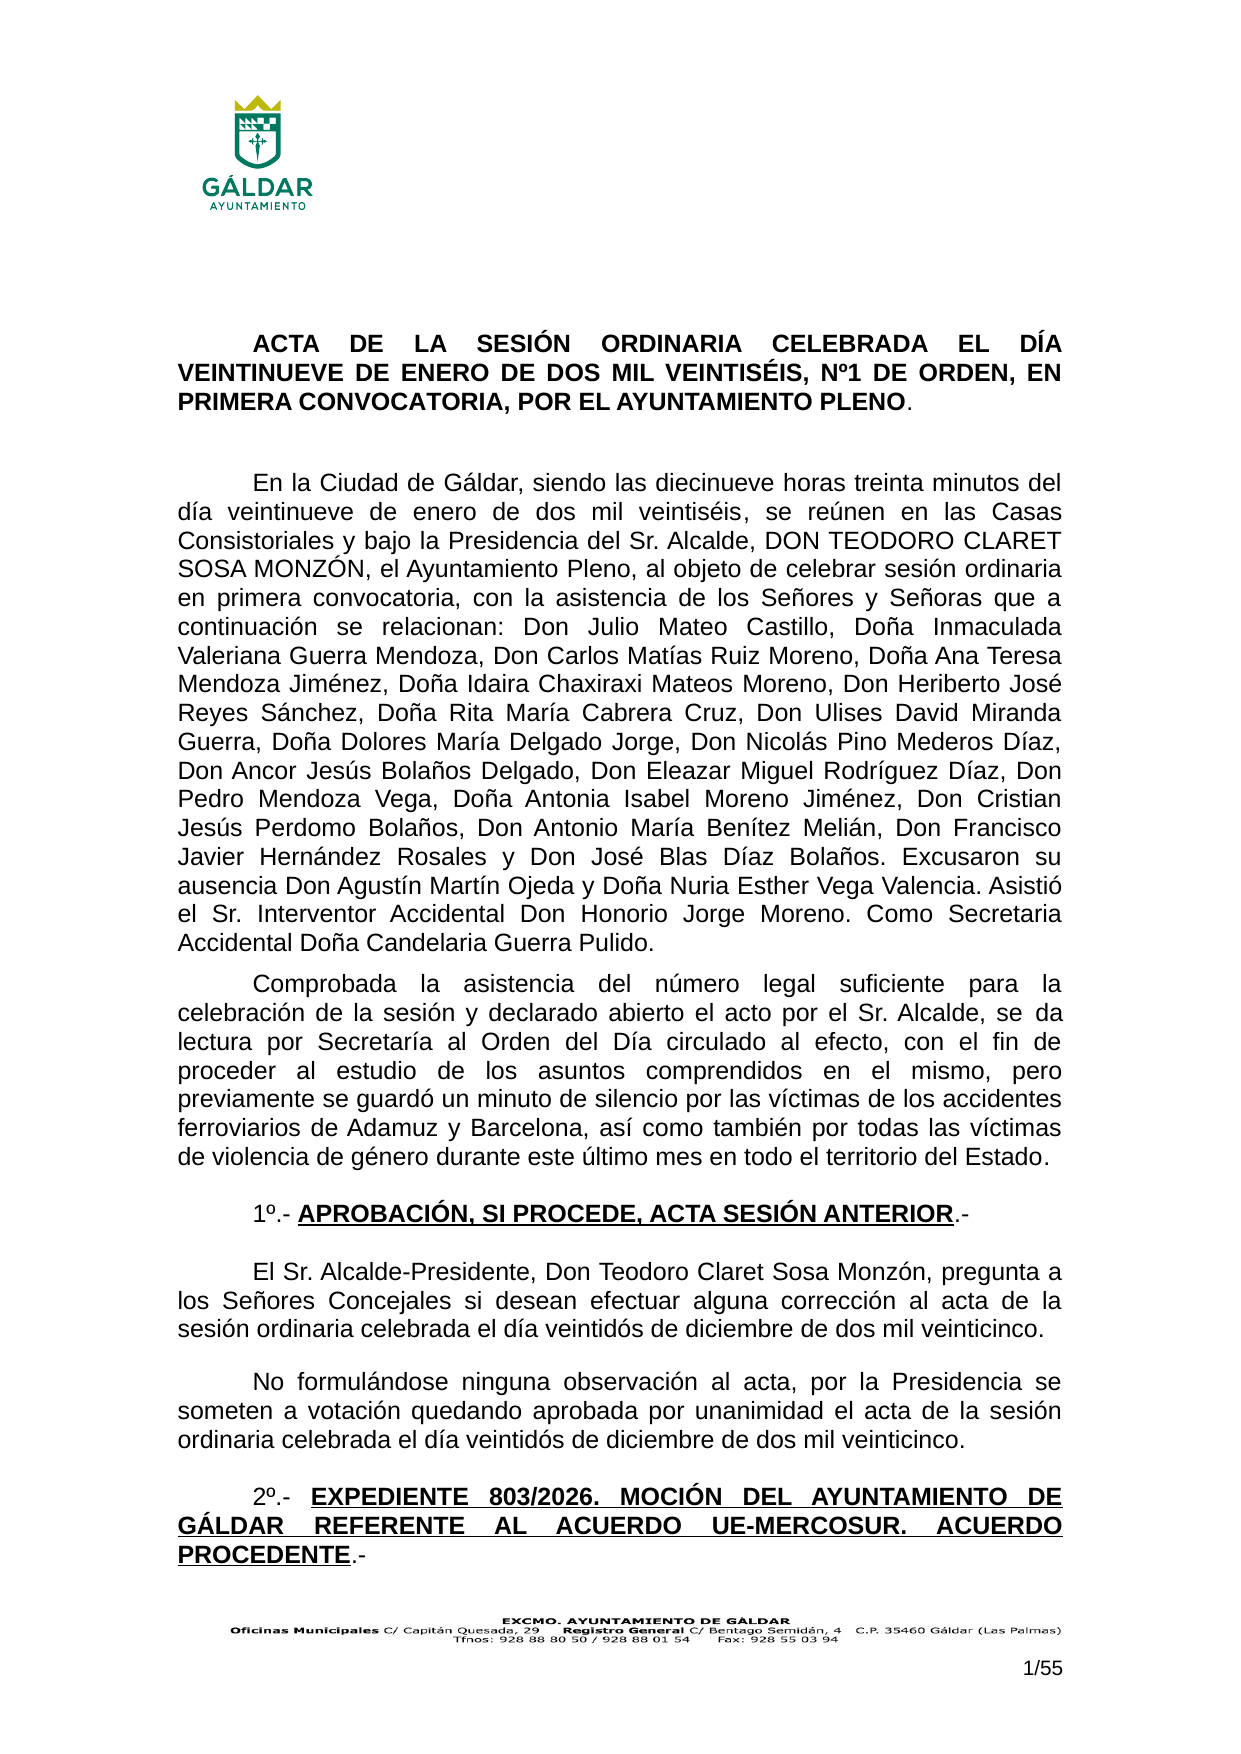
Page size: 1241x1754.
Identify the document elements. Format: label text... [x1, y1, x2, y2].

picture [232, 1617, 1071, 1643]
picture [183, 73, 331, 233]
text 1º.- APROBACIÓN, SI PROCEDE, ACTA SESIÓN ANTERIOR.- [177, 1199, 1063, 1228]
text No formulándose ninguna observación al acta, por la Presidencia se someten a votación quedando aprobada por unanimidad el acta de la sesión ordinaria celebrada el día veintidós de diciembre de dos mil veinticinco. [177, 1367, 1063, 1453]
text ACTA DE LA SESIÓN ORDINARIA CELEBRADA EL DÍA VEINTINUEVE DE ENERO DE DOS MIL VEINTISÉIS, Nº1 DE ORDEN, EN PRIMERA CONVOCATORIA, POR EL AYUNTAMIENTO PLENO. [177, 329, 1063, 415]
text PROCEDENTE.- [177, 1537, 1063, 1568]
text 2º.- EXPEDIENTE 803/2026. MOCIÓN DEL AYUNTAMIENTO DE GÁLDAR REFERENTE AL ACUERDO UE-MERCOSUR. ACUERDO [177, 1482, 1063, 1536]
text El Sr. Alcalde-Presidente, Don Teodoro Claret Sosa Monzón, pregunta a los Señores Concejales si desean efectuar alguna corrección al acta de la sesión ordinaria celebrada el día veintidós de diciembre de dos mil veinticinco. [177, 1257, 1063, 1343]
text En la Ciudad de Gáldar, siendo las diecinueve horas treinta minutos del día veintinueve de enero de dos mil veintiséis, se reúnen en las Casas Consistoriales y bajo la Presidencia del Sr. Alcalde, DON TEODORO CLARET SOSA MONZÓN, el Ayuntamiento Pleno, al objeto de celebrar sesión ordinaria en primera convocatoria, con la asistencia de los Señores y Señoras que a continuación se relacionan: Don Julio Mateo Castillo, Doña Inmaculada Valeriana Guerra Mendoza, Don Carlos Matías Ruiz Moreno, Doña Ana Teresa Mendoza Jiménez, Doña Idaira Chaxiraxi Mateos Moreno, Don Heriberto José Reyes Sánchez, Doña Rita María Cabrera Cruz, Don Ulises David Miranda Guerra, Doña Dolores María Delgado Jorge, Don Nicolás Pino Mederos Díaz, Don Ancor Jesús Bolaños Delgado, Don Eleazar Miguel Rodríguez Díaz, Don Pedro Mendoza Vega, Doña Antonia Isabel Moreno Jiménez, Don Cristian Jesús Perdomo Bolaños, Don Antonio María Benítez Melián, Don Francisco Javier Hernández Rosales y Don José Blas Díaz Bolaños. Excusaron su ausencia Don Agustín Martín Ojeda y Doña Nuria Esther Vega Valencia. Asistió el Sr. Interventor Accidental Don Honorio Jorge Moreno. Como Secretaria Accidental Doña Candelaria Guerra Pulido. [177, 468, 1063, 957]
text Comprobada la asistencia del número legal suficiente para la celebración de la sesión y declarado abierto el acto por el Sr. Alcalde, se da lectura por Secretaría al Orden del Día circulado al efecto, con el fin de proceder al estudio de los asuntos comprendidos en el mismo, pero previamente se guardó un minuto de silencio por las víctimas de los accidentes ferroviarios de Adamuz y Barcelona, así como también por todas las víctimas de violencia de género durante este último mes en todo el territorio del Estado. [177, 969, 1063, 1171]
